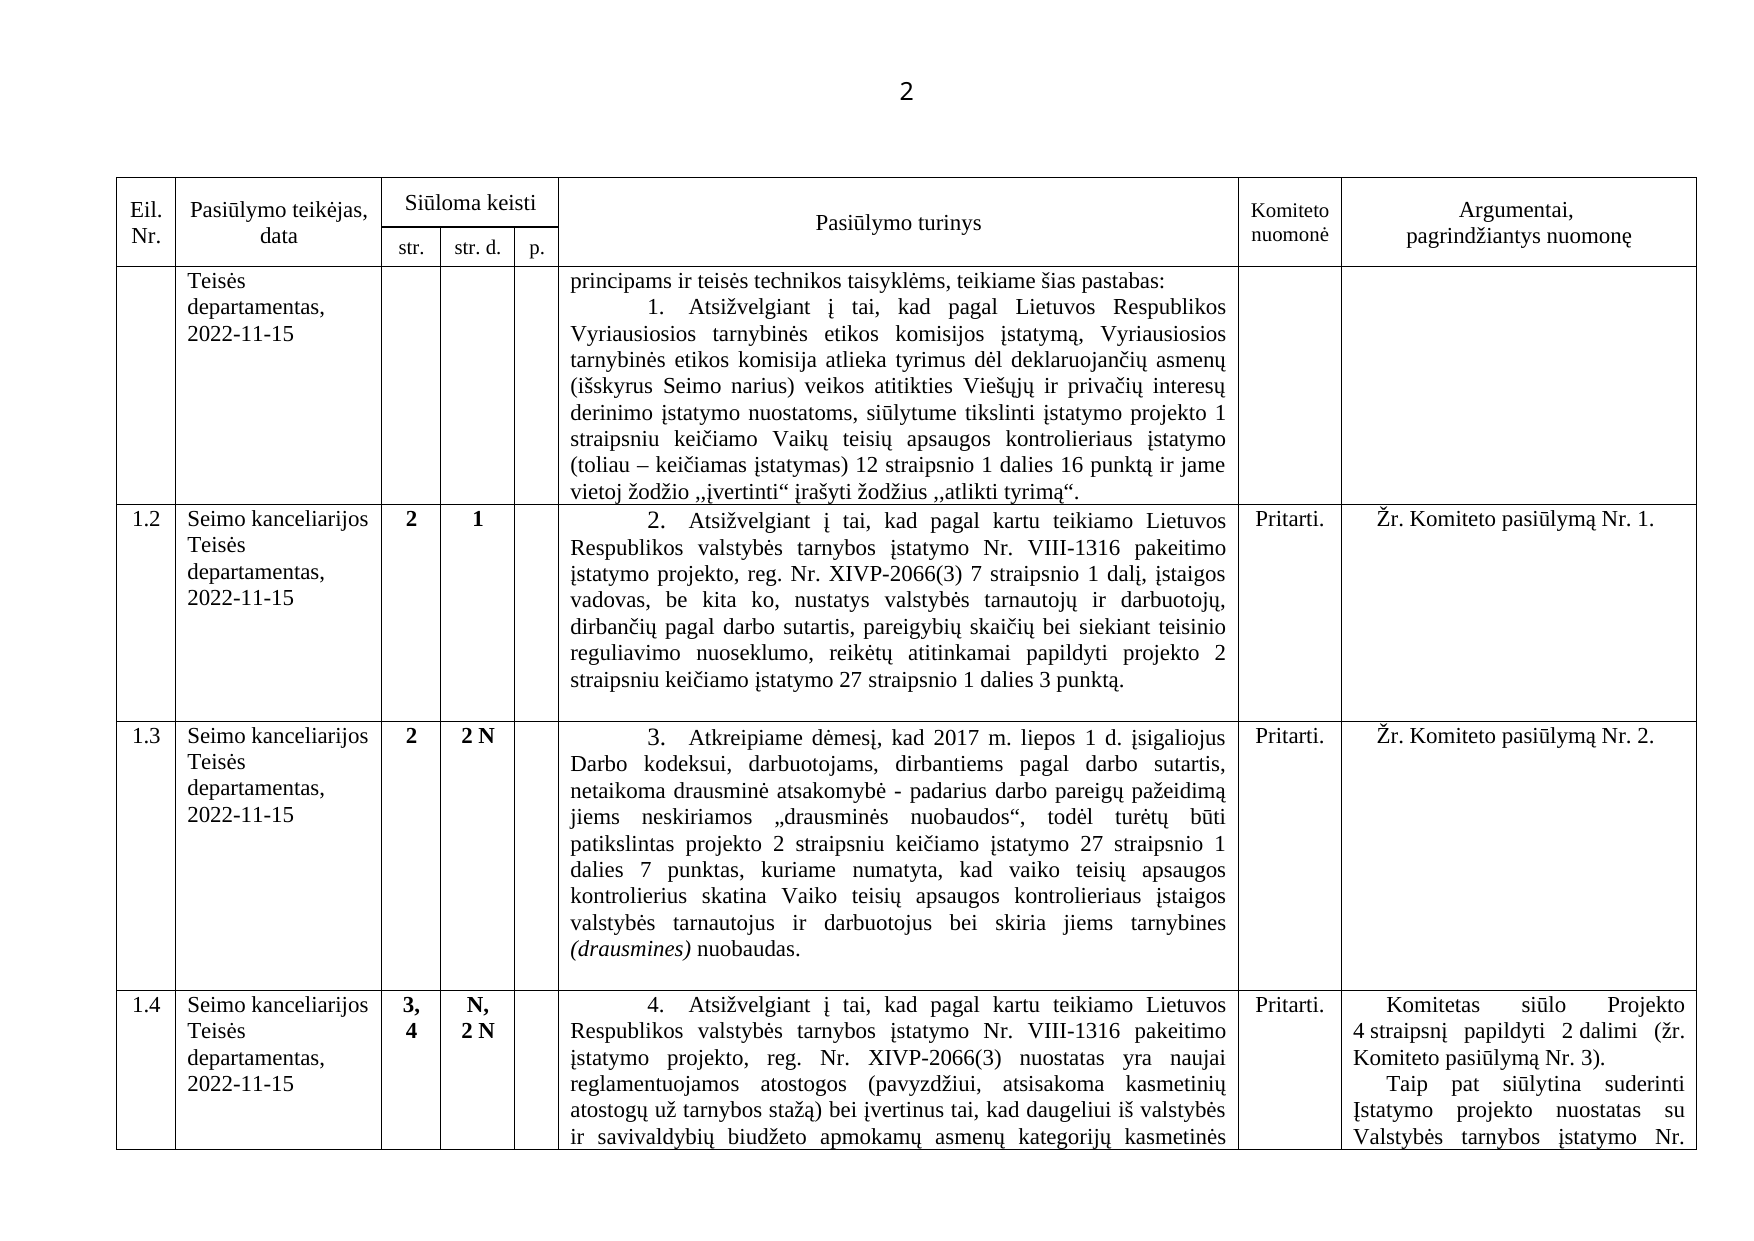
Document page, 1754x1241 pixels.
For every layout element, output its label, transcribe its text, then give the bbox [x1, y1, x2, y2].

table_cell principams ir teisės technikos taisyklėms, teikiame šias pastabas: Atsižvelgiant į tai, kad pagal Lietuvos Respublikos Vyriausiosios tarnybinės etikos komisijos įstatymą, Vyriausiosios tarnybinės etikos komisija atlieka tyrimus dėl deklaruojančių asmenų (išskyrus Seimo narius) veikos atitikties Viešųjų ir privačių interesų derinimo įstatymo nuostatoms, siūlytume tikslinti įstatymo projekto 1 straipsniu keičiamo Vaikų teisių apsaugos kontrolieriaus įstatymo (toliau – keičiamas įstatymas) 12 straipsnio 1 dalies 16 punktą ir jame vietoj žodžio ,,įvertinti“ įrašyti žodžius ,,atlikti tyrimą“. [559, 267, 1238, 504]
table_cell 1.2 [117, 505, 175, 721]
table_cell Komitetas siūlo Projekto 4 straipsnį papildyti 2 dalimi (žr. Komiteto pasiūlymą Nr. 3). Taip pat siūlytina suderinti Įstatymo projekto nuostatas su Valstybės tarnybos įstatymo Nr. [1342, 991, 1696, 1149]
table_header Pasiūlymo turinys [559, 178, 1238, 266]
table_cell Atkreipiame dėmesį, kad 2017 m. liepos 1 d. įsigaliojus Darbo kodeksui, darbuotojams, dirbantiems pagal darbo sutartis, netaikoma drausminė atsakomybė - padarius darbo pareigų pažeidimą jiems neskiriamos „drausminės nuobaudos“, todėl turėtų būti patikslintas projekto 2 straipsniu keičiamo įstatymo 27 straipsnio 1 dalies 7 punktas, kuriame numatyta, kad vaiko teisių apsaugos kontrolierius skatina Vaiko teisių apsaugos kontrolieriaus įstaigos valstybės tarnautojus ir darbuotojus bei skiria jiems tarnybines (drausmines) nuobaudas. [559, 722, 1238, 990]
table_cell Atsižvelgiant į tai, kad pagal kartu teikiamo Lietuvos Respublikos valstybės tarnybos įstatymo Nr. VIII-1316 pakeitimo įstatymo projekto, reg. Nr. XIVP-2066(3) 7 straipsnio 1 dalį, įstaigos vadovas, be kita ko, nustatys valstybės tarnautojų ir darbuotojų, dirbančių pagal darbo sutartis, pareigybių skaičių bei siekiant teisinio reguliavimo nuoseklumo, reikėtų atitinkamai papildyti projekto 2 straipsniu keičiamo įstatymo 27 straipsnio 1 dalies 3 punktą. [559, 505, 1238, 721]
table_cell Pritarti. [1239, 991, 1341, 1149]
table_cell Žr. Komiteto pasiūlymą Nr. 1. [1342, 505, 1696, 721]
table_cell Seimo kanceliarijos Teisės departamentas, 2022-11-15 [176, 991, 381, 1149]
table_cell [441, 267, 514, 504]
table_cell p. [515, 228, 558, 266]
table_cell N, 2 N [441, 991, 514, 1149]
table_cell 1 [441, 505, 514, 721]
table_header Argumentai, pagrindžiantys nuomonę [1342, 178, 1696, 266]
table_cell [382, 267, 440, 504]
table_cell 2 [382, 505, 440, 721]
table_cell Žr. Komiteto pasiūlymą Nr. 2. [1342, 722, 1696, 990]
table_cell 2 [382, 722, 440, 990]
table_cell [515, 991, 558, 1149]
table_cell 1.3 [117, 722, 175, 990]
table_cell [515, 505, 558, 721]
table_cell [1342, 267, 1696, 504]
table_cell 3, 4 [382, 991, 440, 1149]
table_cell Seimo kanceliarijos Teisės departamentas, 2022-11-15 [176, 505, 381, 721]
table_cell 1.4 [117, 991, 175, 1149]
table_cell str. d. [441, 228, 514, 266]
table_cell Teisės departamentas, 2022-11-15 [176, 267, 381, 504]
table_cell 2 N [441, 722, 514, 990]
table_cell str. [382, 228, 440, 266]
table_cell Pritarti. [1239, 722, 1341, 990]
table_cell [1239, 267, 1341, 504]
table_cell [515, 267, 558, 504]
table_cell [117, 267, 175, 504]
table_header Komiteto nuomonė [1239, 178, 1341, 266]
table_header Pasiūlymo teikėjas, data [176, 178, 381, 266]
table_cell Seimo kanceliarijos Teisės departamentas, 2022-11-15 [176, 722, 381, 990]
table_cell Atsižvelgiant į tai, kad pagal kartu teikiamo Lietuvos Respublikos valstybės tarnybos įstatymo Nr. VIII-1316 pakeitimo įstatymo projekto, reg. Nr. XIVP-2066(3) nuostatas yra naujai reglamentuojamos atostogos (pavyzdžiui, atsisakoma kasmetinių atostogų už tarnybos stažą) bei įvertinus tai, kad daugeliui iš valstybės ir savivaldybių biudžeto apmokamų asmenų kategorijų kasmetinės [559, 991, 1238, 1149]
table_cell [515, 722, 558, 990]
table_cell Pritarti. [1239, 505, 1341, 721]
table_header Siūloma keisti [382, 178, 558, 226]
table_header Eil. Nr. [117, 178, 175, 266]
